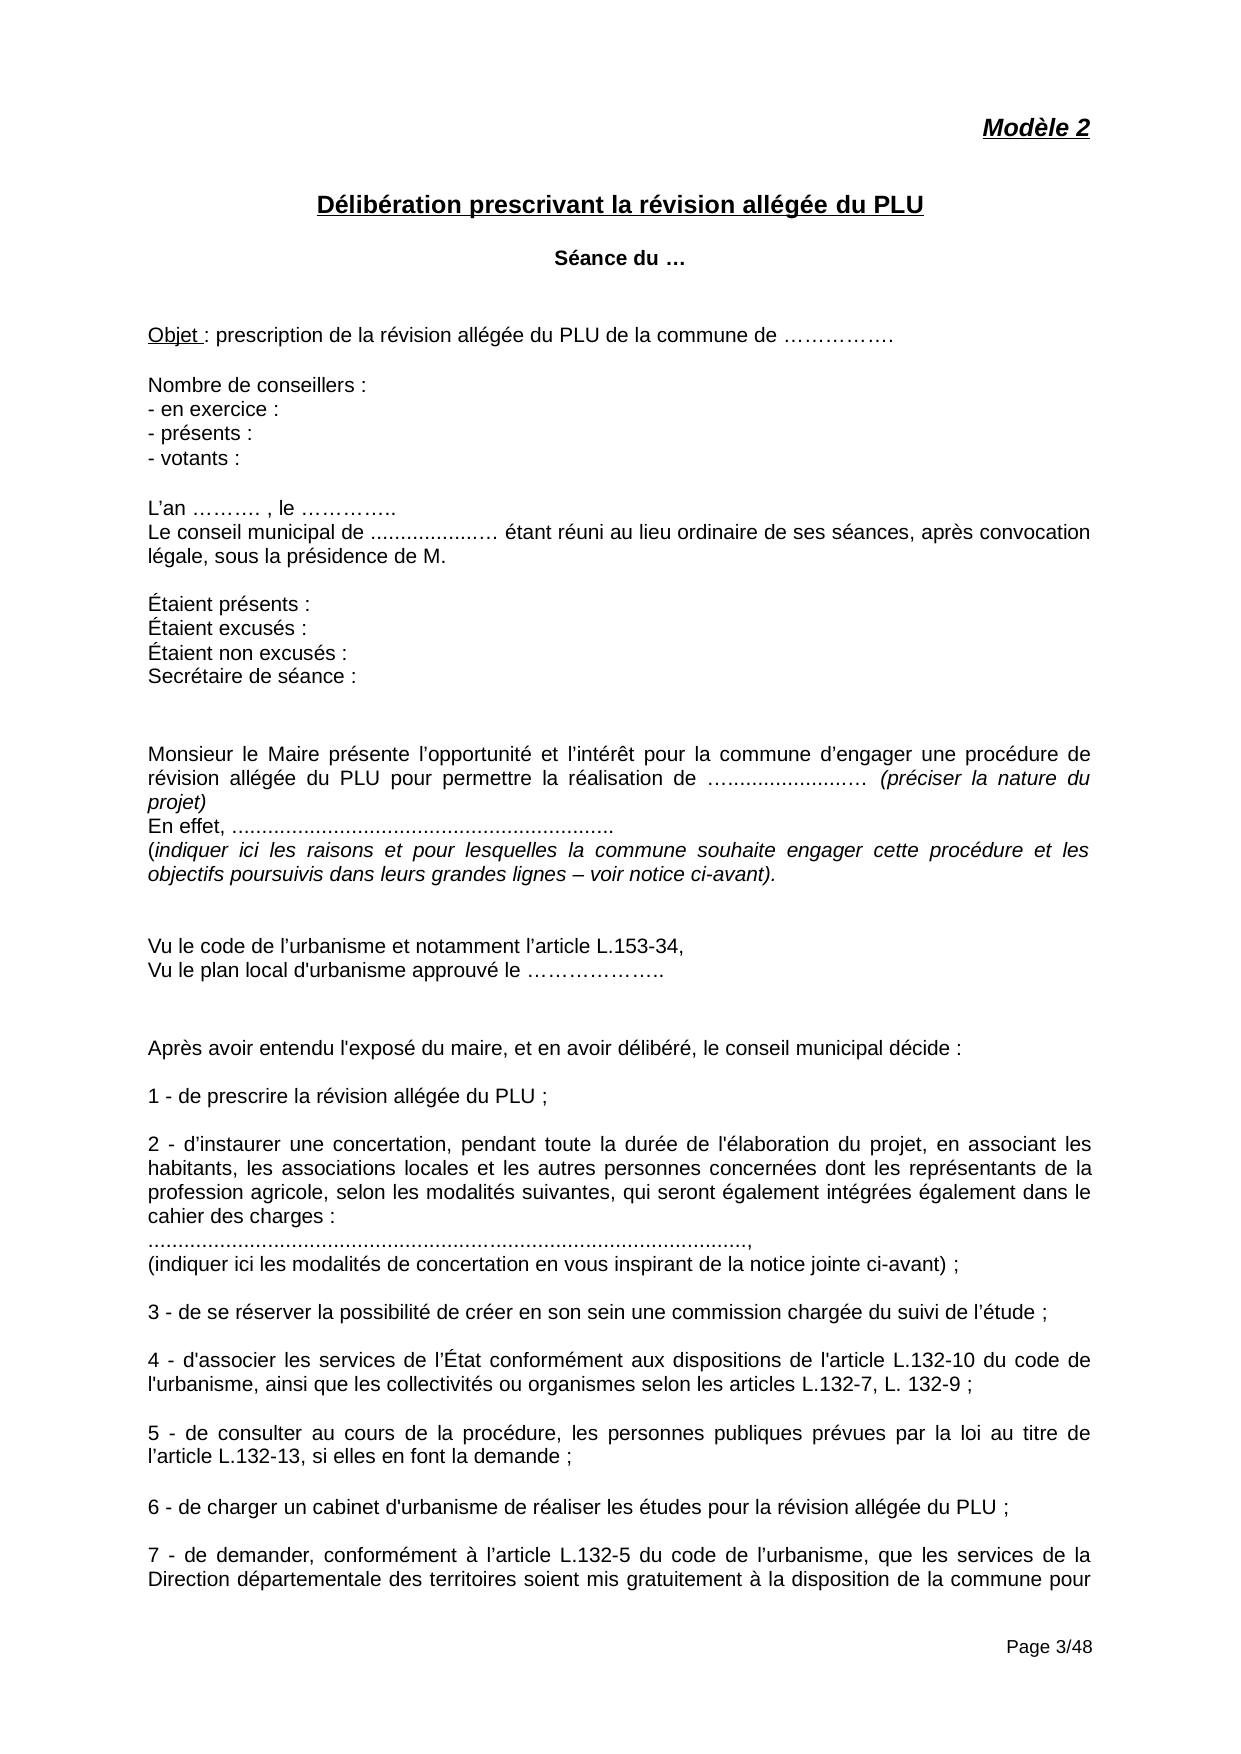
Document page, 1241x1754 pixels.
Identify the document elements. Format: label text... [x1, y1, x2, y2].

text Nombre de conseillers : [148, 373, 1093, 397]
text Étaient non excusés : [148, 640, 1093, 664]
text - présents : [148, 421, 1093, 445]
text Secrétaire de séance : [148, 664, 1093, 688]
text L’an ………. , le ………….. [148, 496, 1093, 520]
text Monsieur le Maire présente l’opportunité et l’intérêt pour la commune d’engager une procédure de révision allégée du PLU pour permettre la réalisation de …....................… (préciser la nature du projet) [148, 742, 1093, 814]
text Étaient excusés : [148, 616, 1093, 640]
text 7 - de demander, conformément à l’article L.132-5 du code de l’urbanisme, que les services de la Direction départementale des territoires soient mis gratuitement à la disposition de la commune pour [148, 1543, 1093, 1591]
text Modèle 2 [148, 113, 1093, 142]
text Vu le plan local d'urbanisme approuvé le ……………….. [148, 958, 1093, 982]
text En effet, ................................................................ [148, 814, 1110, 838]
text Objet : prescription de la révision allégée du PLU de la commune de ……………. [148, 323, 1093, 347]
text 2 - d’instaurer une concertation, pendant toute la durée de l'élaboration du projet, en associant les habitants, les associations locales et les autres personnes concernées dont les représentants de la profession agricole, selon les modalités suivantes, qui seront également intégrées également dans le cahier des charges : [148, 1132, 1093, 1228]
text - en exercice : [148, 397, 1093, 421]
text Après avoir entendu l'exposé du maire, et en avoir délibéré, le conseil municipal décide : [148, 1035, 1093, 1059]
text 3 - de se réserver la possibilité de créer en son sein une commission chargée du suivi de l’étude ; [148, 1300, 1093, 1324]
text Séance du … [148, 245, 1093, 269]
text ...................................................................................................., [148, 1228, 1093, 1252]
text 4 - d'associer les services de l’État conformément aux dispositions de l'article L.132-10 du code de l'urbanisme, ainsi que les collectivités ou organismes selon les articles L.132-7, L. 132-9 ; [148, 1348, 1093, 1396]
text (indiquer ici les modalités de concertation en vous inspirant de la notice jointe ci-avant) ; [148, 1252, 1093, 1276]
text Étaient présents : [148, 592, 1093, 616]
text 1 - de prescrire la révision allégée du PLU ; [148, 1083, 1093, 1108]
text Délibération prescrivant la révision allégée du PLU [148, 190, 1093, 219]
text (indiquer ici les raisons et pour lesquelles la commune souhaite engager cette procédure et les objectifs poursuivis dans leurs grandes lignes – voir notice ci-avant). [148, 838, 1093, 886]
text Vu le code de l’urbanisme et notamment l’article L.153-34, [148, 934, 1093, 958]
text - votants : [148, 445, 1093, 469]
text 6 - de charger un cabinet d'urbanisme de réaliser les études pour la révision allégée du PLU ; [148, 1495, 1093, 1519]
text 5 - de consulter au cours de la procédure, les personnes publiques prévues par la loi au titre de l’article L.132-13, si elles en font la demande ; [148, 1420, 1093, 1468]
text Le conseil municipal de ..................… étant réuni au lieu ordinaire de ses séances, après convocation légale, sous la présidence de M. [148, 520, 1093, 568]
